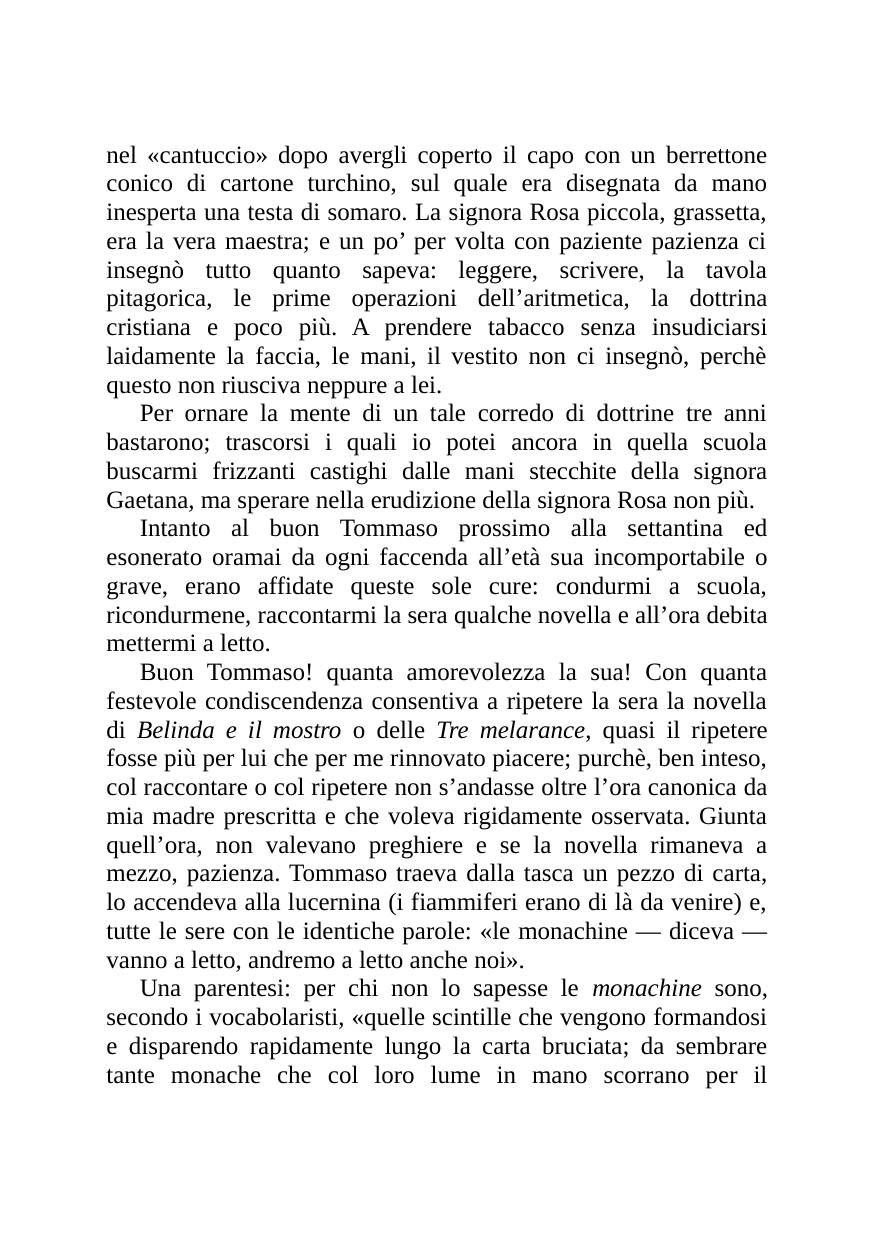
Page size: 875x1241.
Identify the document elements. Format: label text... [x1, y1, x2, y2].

text Buon Tommaso! quanta amorevolezza la sua! Con quanta festevole condiscendenza consentiva a ripetere la sera la novella di Belinda e il mostro o delle Tre melarance, quasi il ripetere fosse più per lui che per me rinnovato piacere; purchè, ben inteso, col raccontare o col ripetere non s’andasse oltre l’ora canonica da mia madre prescritta e che voleva rigidamente osservata. Giunta quell’ora, non valevano preghiere e se la novella rimaneva a mezzo, pazienza. Tommaso traeva dalla tasca un pezzo di carta, lo accendeva alla lucernina (i fiammiferi erano di là da venire) e, tutte le sere con le identiche parole: «le monachine — diceva — vanno a letto, andremo a letto anche noi». [106, 657, 768, 973]
text Una parentesi: per chi non lo sapesse le monachine sono, secondo i vocabolaristi, «quelle scintille che vengono formandosi e disparendo rapidamente lungo la carta bruciata; da sembrare tante monache che col loro lume in mano scorrano per il [106, 973, 768, 1088]
text Per ornare la mente di un tale corredo di dottrine tre anni bastarono; trascorsi i quali io potei ancora in quella scuola buscarmi frizzanti castighi dalle mani stecchite della signora Gaetana, ma sperare nella erudizione della signora Rosa non più. [106, 398, 768, 513]
text Intanto al buon Tommaso prossimo alla settantina ed esonerato oramai da ogni faccenda all’età sua incomportabile o grave, erano affidate queste sole cure: condurmi a scuola, ricondurmene, raccontarmi la sera qualche novella e all’ora debita mettermi a letto. [106, 513, 768, 657]
text nel «cantuccio» dopo avergli coperto il capo con un berrettone conico di cartone turchino, sul quale era disegnata da mano inesperta una testa di somaro. La signora Rosa piccola, grassetta, era la vera maestra; e un po’ per volta con paziente pazienza ci insegnò tutto quanto sapeva: leggere, scrivere, la tavola pitagorica, le prime operazioni dell’aritmetica, la dottrina cristiana e poco più. A prendere tabacco senza insudiciarsi laidamente la faccia, le mani, il vestito non ci insegnò, perchè questo non riusciva neppure a lei. [106, 140, 768, 398]
